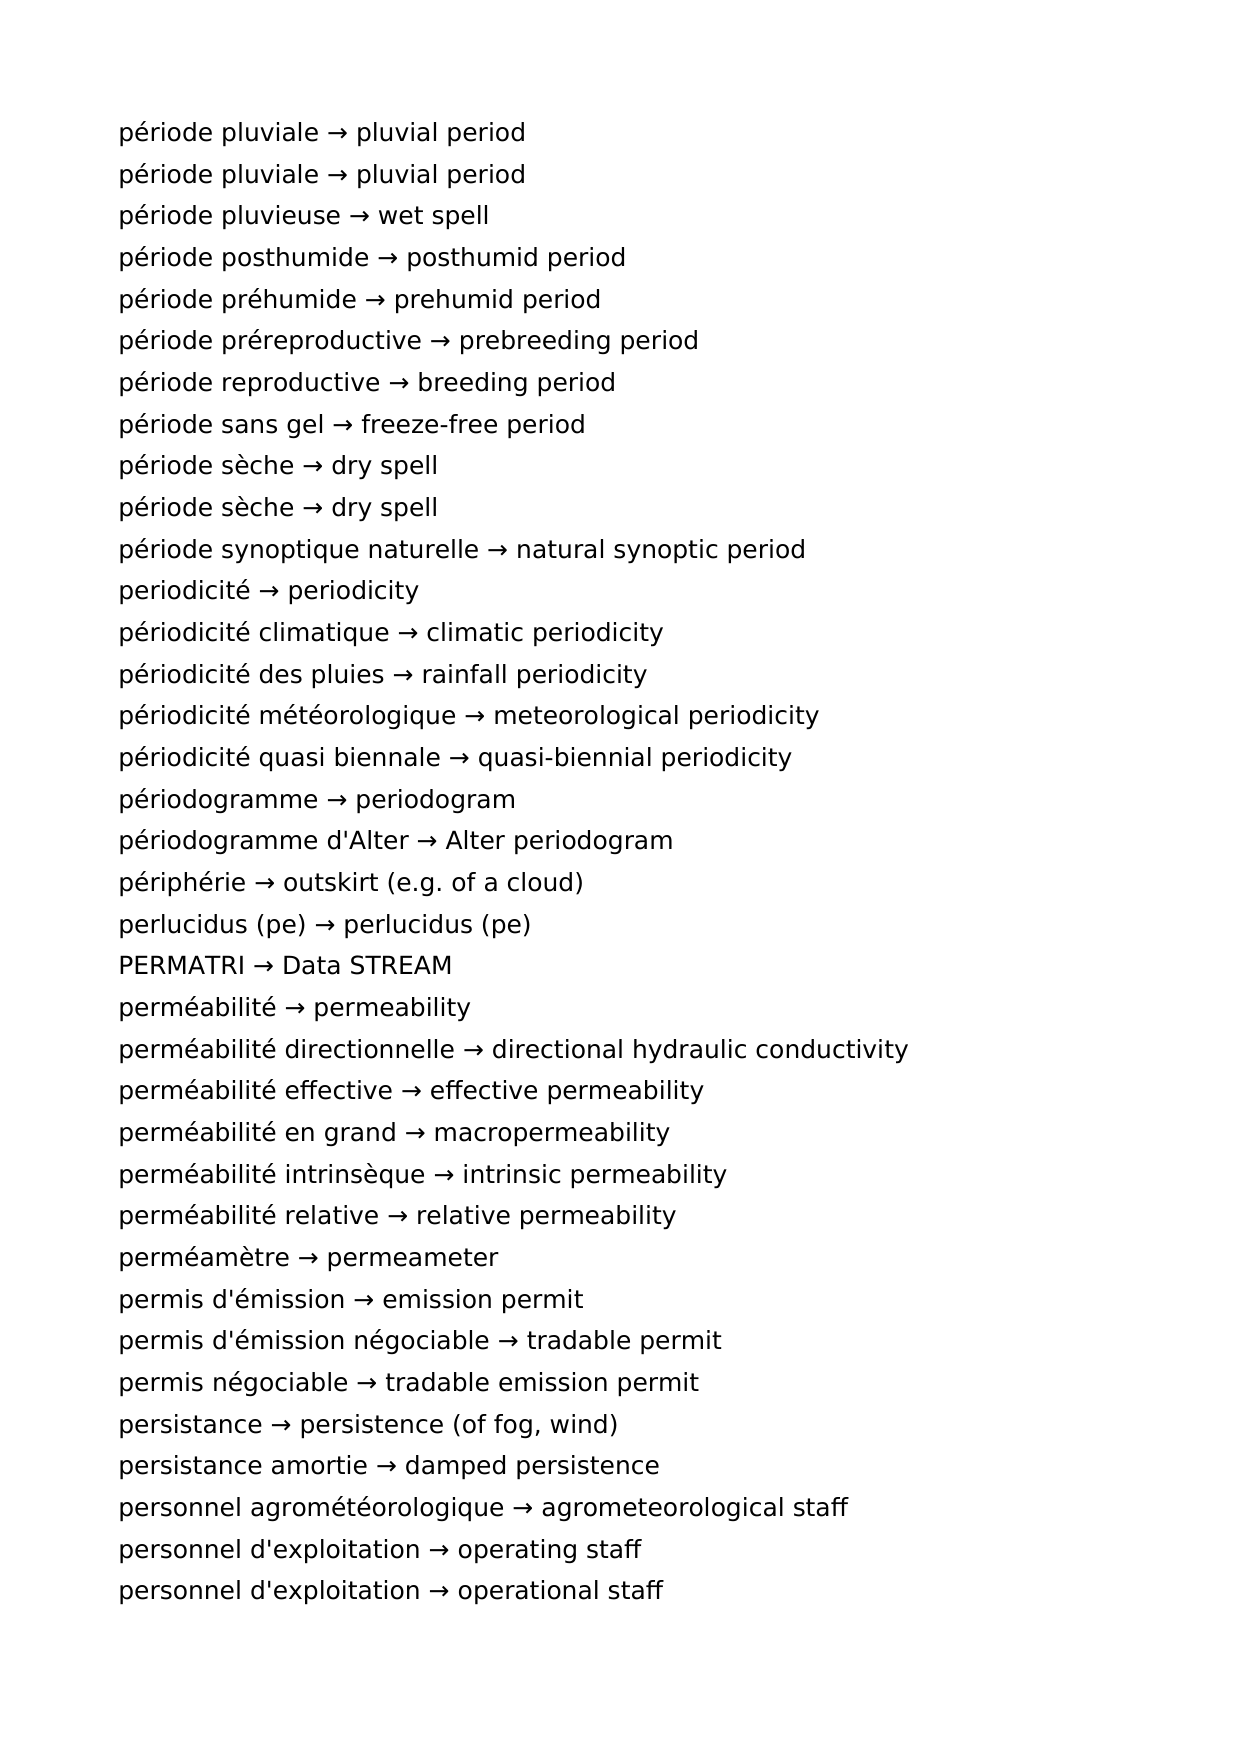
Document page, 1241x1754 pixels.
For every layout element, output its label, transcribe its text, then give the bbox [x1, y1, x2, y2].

text persistance amortie → damped persistence [118, 1451, 1122, 1481]
text personnel agrométéorologique → agrometeorological staff [118, 1493, 1122, 1522]
text persistance → persistence (of fog, wind) [118, 1410, 1122, 1439]
text perméabilité directionnelle → directional hydraulic conductivity [118, 1035, 1122, 1064]
text personnel d'exploitation → operating staff [118, 1535, 1122, 1564]
text périodicité météorologique → meteorological periodicity [118, 701, 1122, 731]
text périodicité des pluies → rainfall periodicity [118, 660, 1122, 689]
text périodicité climatique → climatic periodicity [118, 618, 1122, 647]
text perméabilité intrinsèque → intrinsic permeability [118, 1160, 1122, 1189]
text périphérie → outskirt (e.g. of a cloud) [118, 868, 1122, 897]
text permis d'émission négociable → tradable permit [118, 1326, 1122, 1356]
text période synoptique naturelle → natural synoptic period [118, 535, 1122, 564]
text periodicité → periodicity [118, 576, 1122, 606]
text période sèche → dry spell [118, 451, 1122, 481]
text période pluvieuse → wet spell [118, 201, 1122, 231]
text période préreproductive → prebreeding period [118, 326, 1122, 356]
text perméabilité → permeability [118, 993, 1122, 1022]
text PERMATRI → Data STREAM [118, 951, 1122, 981]
text perméabilité effective → effective permeability [118, 1076, 1122, 1106]
text période sèche → dry spell [118, 493, 1122, 522]
text période reproductive → breeding period [118, 368, 1122, 397]
text perméabilité en grand → macropermeability [118, 1118, 1122, 1147]
text perlucidus (pe) → perlucidus (pe) [118, 910, 1122, 939]
text période préhumide → prehumid period [118, 285, 1122, 314]
text permis négociable → tradable emission permit [118, 1368, 1122, 1397]
text perméamètre → permeameter [118, 1243, 1122, 1272]
text permis d'émission → emission permit [118, 1285, 1122, 1314]
text périodogramme → periodogram [118, 785, 1122, 814]
text période sans gel → freeze-free period [118, 410, 1122, 439]
text période pluviale → pluvial period [118, 160, 1122, 189]
text perméabilité relative → relative permeability [118, 1201, 1122, 1231]
text personnel d'exploitation → operational staff [118, 1576, 1122, 1606]
text période posthumide → posthumid period [118, 243, 1122, 272]
text période pluviale → pluvial period [118, 118, 1122, 147]
text périodogramme d'Alter → Alter periodogram [118, 826, 1122, 856]
text périodicité quasi biennale → quasi-biennial periodicity [118, 743, 1122, 772]
